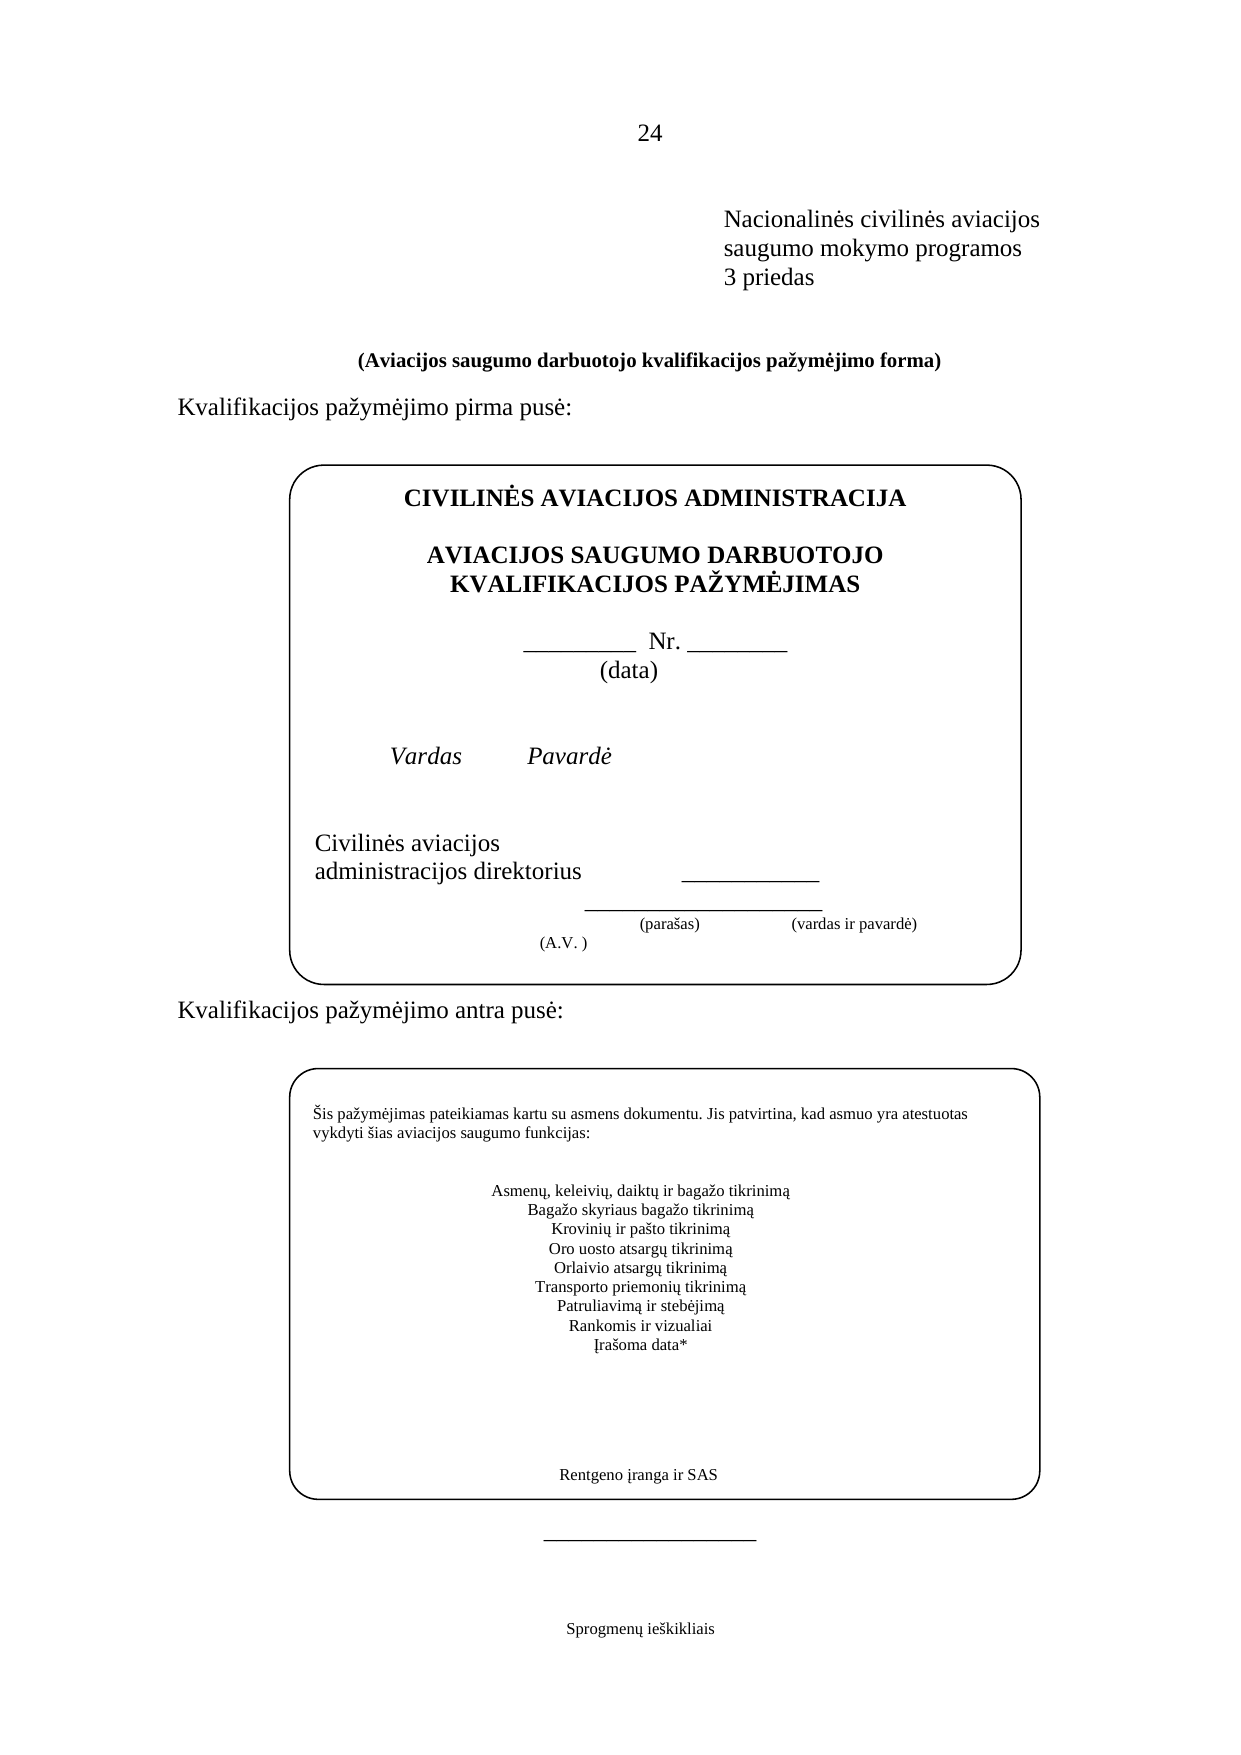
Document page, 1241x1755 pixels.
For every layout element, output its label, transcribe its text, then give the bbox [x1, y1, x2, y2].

text Nacionalinės civilinės aviacijos saugumo mokymo programos [723, 204, 1122, 262]
text Kvalifikacijos pažymėjimo antra pusė: [177, 938, 1122, 1024]
text _________________ [177, 1515, 1122, 1544]
text (Aviacijos saugumo darbuotojo kvalifikacijos pažymėjimo forma) [177, 348, 1122, 372]
text 3 priedas [723, 262, 1122, 291]
text Kvalifikacijos pažymėjimo pirma pusė: [177, 392, 1122, 421]
